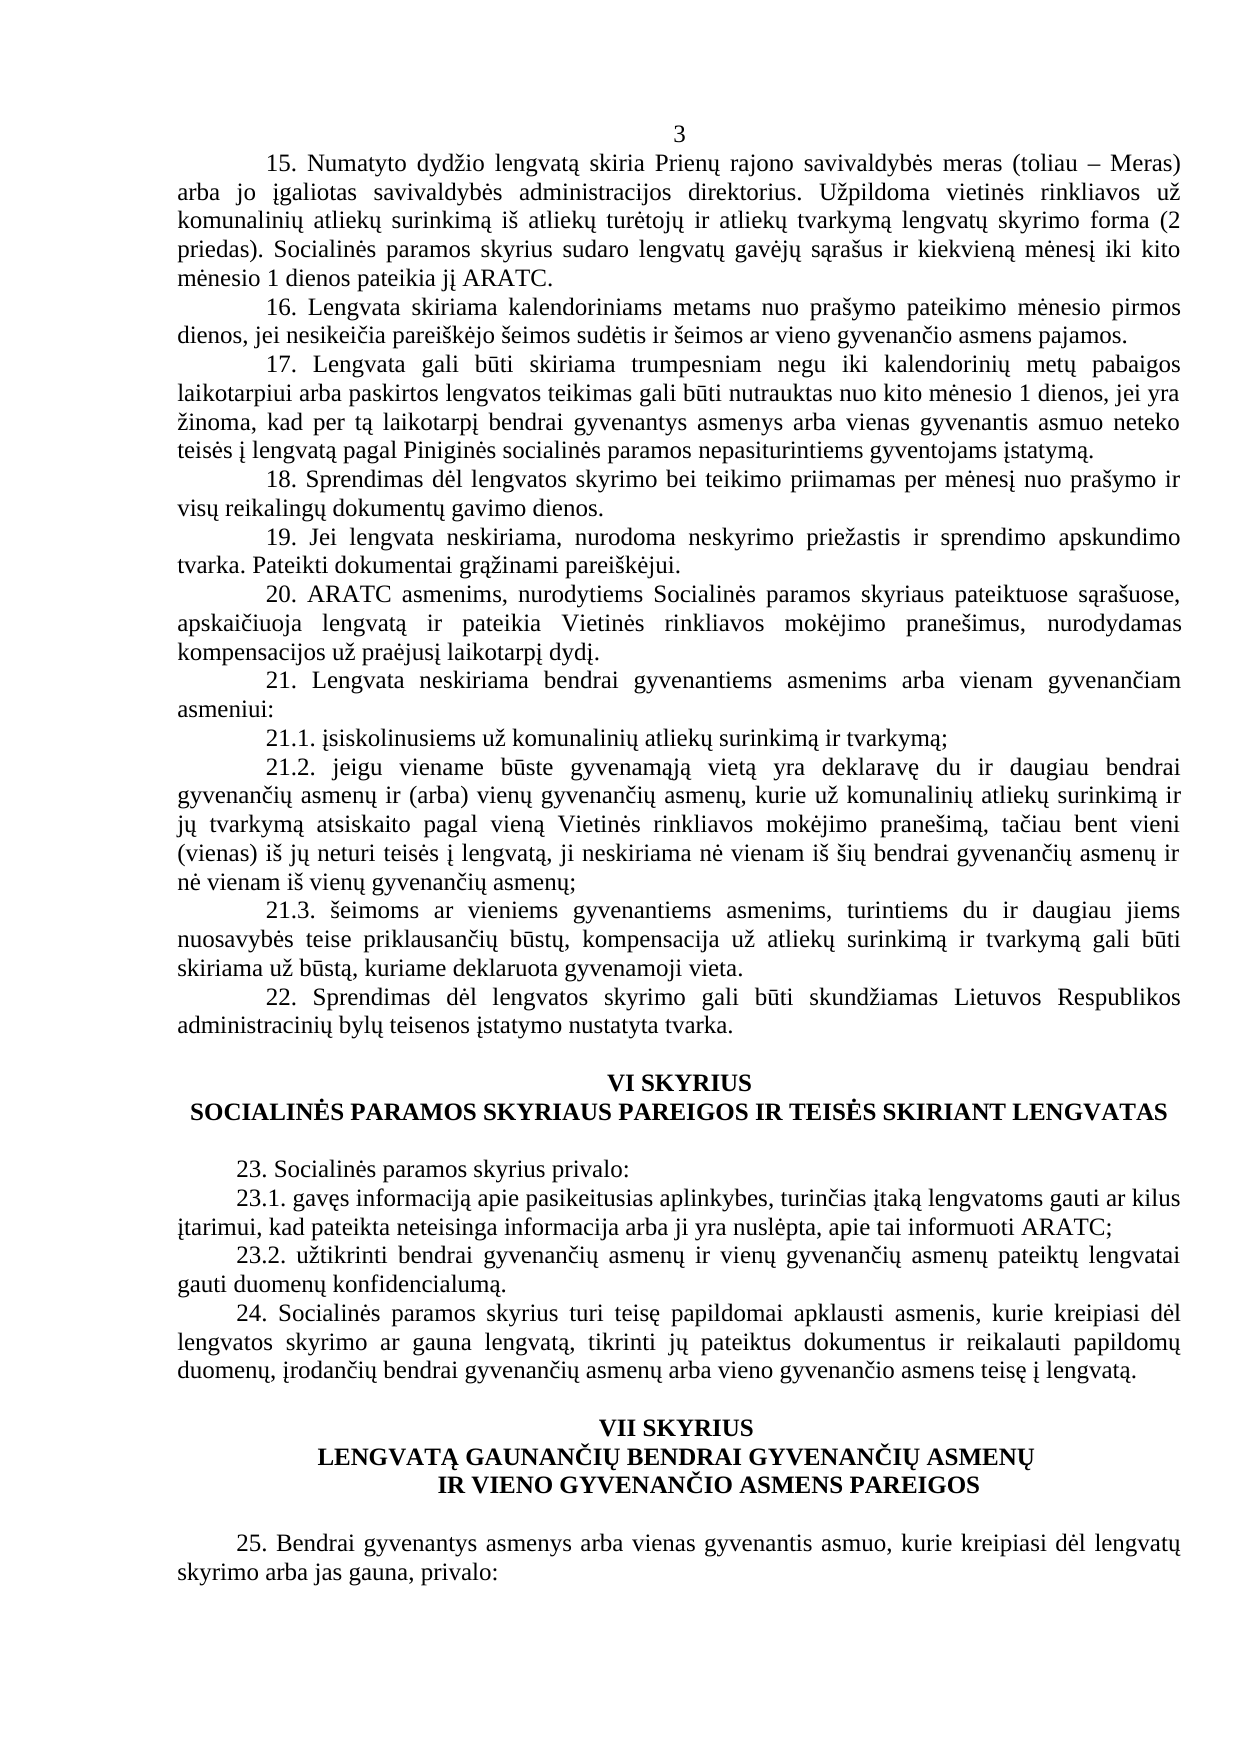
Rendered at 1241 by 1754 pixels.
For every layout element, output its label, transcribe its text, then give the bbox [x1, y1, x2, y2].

text 23. Socialinės paramos skyrius privalo: [177, 1154, 1182, 1183]
text 21. Lengvata neskiriama bendrai gyvenantiems asmenims arba vienam gyvenančiam asmeniui: [177, 666, 1182, 723]
text 15. Numatyto dydžio lengvatą skiria Prienų rajono savivaldybės meras (toliau – Meras) arba jo įgaliotas savivaldybės administracijos direktorius. Užpildoma vietinės rinkliavos už komunalinių atliekų surinkimą iš atliekų turėtojų ir atliekų tvarkymą lengvatų skyrimo forma (2 priedas). Socialinės paramos skyrius sudaro lengvatų gavėjų sąrašus ir kiekvieną mėnesį iki kito mėnesio 1 dienos pateikia jį ARATC. [177, 148, 1182, 292]
text 16. Lengvata skiriama kalendoriniams metams nuo prašymo pateikimo mėnesio pirmos dienos, jei nesikeičia pareiškėjo šeimos sudėtis ir šeimos ar vieno gyvenančio asmens pajamos. [177, 292, 1182, 349]
text 19. Jei lengvata neskiriama, nurodoma neskyrimo priežastis ir sprendimo apskundimo tvarka. Pateikti dokumentai grąžinami pareiškėjui. [177, 522, 1182, 579]
text 23.2. užtikrinti bendrai gyvenančių asmenų ir vienų gyvenančių asmenų pateiktų lengvatai gauti duomenų konfidencialumą. [177, 1241, 1182, 1298]
text 21.2. jeigu viename būste gyvenamąją vietą yra deklaravę du ir daugiau bendrai gyvenančių asmenų ir (arba) vienų gyvenančių asmenų, kurie už komunalinių atliekų surinkimą ir jų tvarkymą atsiskaito pagal vieną Vietinės rinkliavos mokėjimo pranešimą, tačiau bent vieni (vienas) iš jų neturi teisės į lengvatą, ji neskiriama nė vienam iš šių bendrai gyvenančių asmenų ir nė vienam iš vienų gyvenančių asmenų; [177, 752, 1182, 896]
text VI SKYRIUS [177, 1068, 1182, 1097]
text 18. Sprendimas dėl lengvatos skyrimo bei teikimo priimamas per mėnesį nuo prašymo ir visų reikalingų dokumentų gavimo dienos. [177, 464, 1182, 522]
text 21.1. įsiskolinusiems už komunalinių atliekų surinkimą ir tvarkymą; [177, 723, 1182, 752]
text 20. ARATC asmenims, nurodytiems Socialinės paramos skyriaus pateiktuose sąrašuose, apskaičiuoja lengvatą ir pateikia Vietinės rinkliavos mokėjimo pranešimus, nurodydamas kompensacijos už praėjusį laikotarpį dydį. [177, 579, 1182, 666]
text 17. Lengvata gali būti skiriama trumpesniam negu iki kalendorinių metų pabaigos laikotarpiui arba paskirtos lengvatos teikimas gali būti nutrauktas nuo kito mėnesio 1 dienos, jei yra žinoma, kad per tą laikotarpį bendrai gyvenantys asmenys arba vienas gyvenantis asmuo neteko teisės į lengvatą pagal Piniginės socialinės paramos nepasiturintiems gyventojams įstatymą. [177, 349, 1182, 464]
text 23.1. gavęs informaciją apie pasikeitusias aplinkybes, turinčias įtaką lengvatoms gauti ar kilus įtarimui, kad pateikta neteisinga informacija arba ji yra nuslėpta, apie tai informuoti ARATC; [177, 1183, 1182, 1241]
text 24. Socialinės paramos skyrius turi teisę papildomai apklausti asmenis, kurie kreipiasi dėl lengvatos skyrimo ar gauna lengvatą, tikrinti jų pateiktus dokumentus ir reikalauti papildomų duomenų, įrodančių bendrai gyvenančių asmenų arba vieno gyvenančio asmens teisę į lengvatą. [177, 1298, 1182, 1384]
text 21.3. šeimoms ar vieniems gyvenantiems asmenims, turintiems du ir daugiau jiems nuosavybės teise priklausančių būstų, kompensacija už atliekų surinkimą ir tvarkymą gali būti skiriama už būstą, kuriame deklaruota gyvenamoji vieta. [177, 896, 1182, 982]
text 22. Sprendimas dėl lengvatos skyrimo gali būti skundžiamas Lietuvos Respublikos administracinių bylų teisenos įstatymo nustatyta tvarka. [177, 982, 1182, 1039]
text IR VIENO GYVENANČIO ASMENS PAREIGOS [177, 1471, 1182, 1499]
text VII SKYRIUS [177, 1413, 1182, 1442]
text LENGVATĄ GAUNANČIŲ BENDRAI GYVENANČIŲ ASMENŲ [177, 1442, 1182, 1471]
text 25. Bendrai gyvenantys asmenys arba vienas gyvenantis asmuo, kurie kreipiasi dėl lengvatų skyrimo arba jas gauna, privalo: [177, 1528, 1182, 1586]
text SOCIALINĖS PARAMOS SKYRIAUS PAREIGOS IR TEISĖS SKIRIANT LENGVATAS [177, 1097, 1182, 1126]
